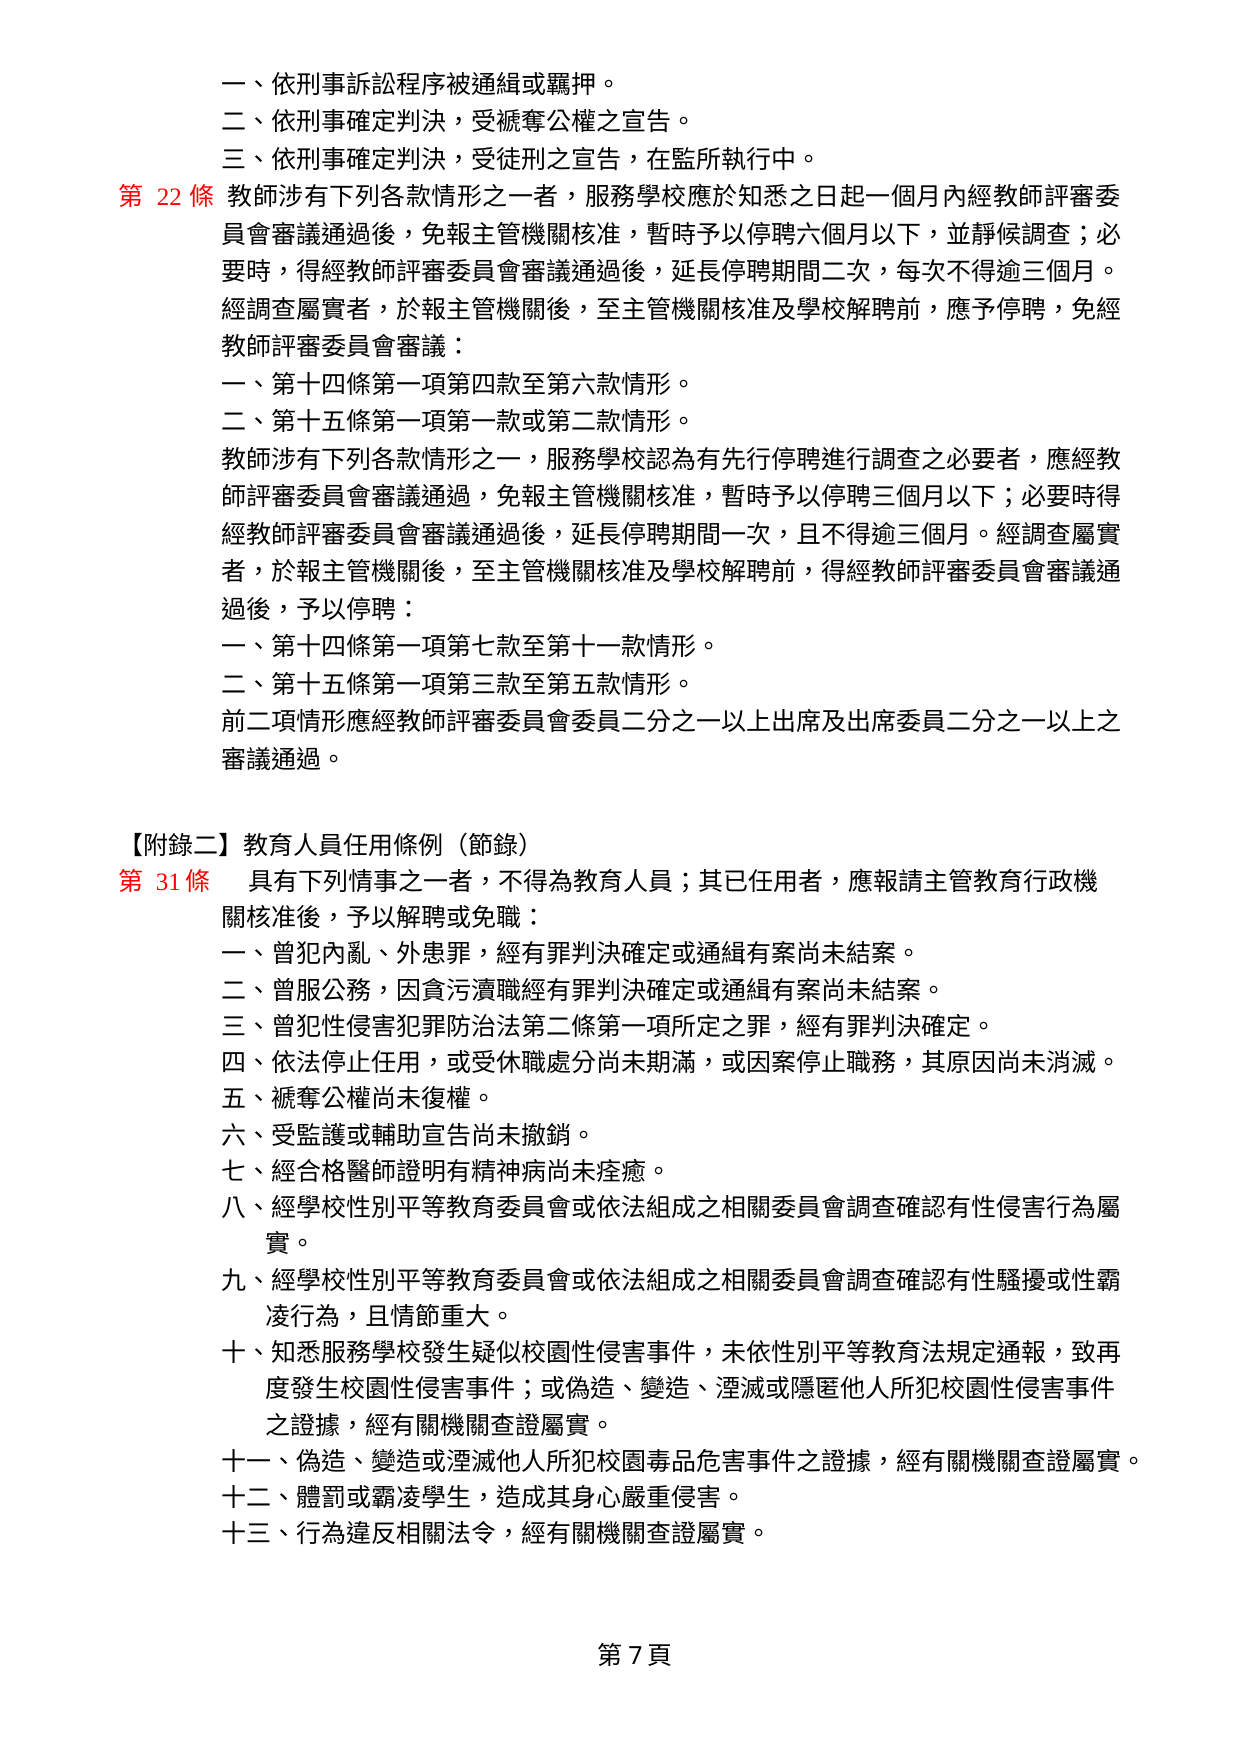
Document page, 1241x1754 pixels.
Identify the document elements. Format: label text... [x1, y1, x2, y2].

text 一、第十四條第一項第四款至第六款情形。 [222, 363, 1122, 401]
text 八、經學校性別平等教育委員會或依法組成之相關委員會調查確認有性侵害行為屬實。 [221, 1188, 1122, 1260]
text 四、依法停止任用，或受休職處分尚未期滿，或因案停止職務，其原因尚未消滅。 [221, 1043, 1122, 1079]
text 五、褫奪公權尚未復權。 [221, 1079, 1122, 1115]
text 二、曾服公務，因貪污瀆職經有罪判決確定或通緝有案尚未結案。 [221, 970, 1122, 1006]
text 十一、偽造、變造或湮滅他人所犯校園毒品危害事件之證據，經有關機關查證屬實。 [222, 1441, 1122, 1478]
text 九、經學校性別平等教育委員會或依法組成之相關委員會調查確認有性騷擾或性霸凌行為，且情節重大。 [221, 1260, 1122, 1333]
text 第 22 條 教師涉有下列各款情形之一者，服務學校應於知悉之日起一個月內經教師評審委員會審議通過後，免報主管機關核准，暫時予以停聘六個月以下，並靜候調查；必要時，得經教師評審委員會審議通過後，延長停聘期間二次，每次不得逾三個月。經調查屬實者，於報主管機關後，至主管機關核准及學校解聘前，應予停聘，免經教師評審委員會審議： [118, 176, 1122, 363]
text 一、第十四條第一項第七款至第十一款情形。 [222, 626, 1122, 663]
text 三、依刑事確定判決，受徒刑之宣告，在監所執行中。 [193, 138, 1122, 176]
text 二、依刑事確定判決，受褫奪公權之宣告。 [193, 101, 1122, 138]
text 教師涉有下列各款情形之一，服務學校認為有先行停聘進行調查之必要者，應經教師評審委員會審議通過，免報主管機關核准，暫時予以停聘三個月以下；必要時得經教師評審委員會審議通過後，延長停聘期間一次，且不得逾三個月。經調查屬實者，於報主管機關後，至主管機關核准及學校解聘前，得經教師評審委員會審議通過後，予以停聘： [222, 438, 1122, 626]
text 十三、行為違反相關法令，經有關機關查證屬實。 [222, 1514, 1122, 1550]
text 一、曾犯內亂、外患罪，經有罪判決確定或通緝有案尚未結案。 [221, 934, 1122, 970]
text 三、曾犯性侵害犯罪防治法第二條第一項所定之罪，經有罪判決確定。 [221, 1006, 1122, 1043]
text 十二、體罰或霸凌學生，造成其身心嚴重侵害。 [222, 1478, 1122, 1514]
text 前二項情形應經教師評審委員會委員二分之一以上出席及出席委員二分之一以上之審議通過。 [222, 701, 1122, 776]
text 二、第十五條第一項第三款至第五款情形。 [222, 663, 1122, 701]
text 第 31條 具有下列情事之一者，不得為教育人員；其已任用者，應報請主管教育行政機關核准後，予以解聘或免職： [118, 861, 1122, 934]
text 一、依刑事訴訟程序被通緝或羈押。 [193, 63, 1122, 101]
text 六、受監護或輔助宣告尚未撤銷。 [221, 1115, 1122, 1151]
text 二、第十五條第一項第一款或第二款情形。 [222, 401, 1122, 438]
text 十、知悉服務學校發生疑似校園性侵害事件，未依性別平等教育法規定通報，致再度發生校園性侵害事件；或偽造、變造、湮滅或隱匿他人所犯校園性侵害事件之證據，經有關機關查證屬實。 [221, 1333, 1122, 1441]
text 【附錄二】教育人員任用條例（節錄） [118, 825, 1122, 861]
text 七、經合格醫師證明有精神病尚未痊癒。 [221, 1151, 1122, 1188]
